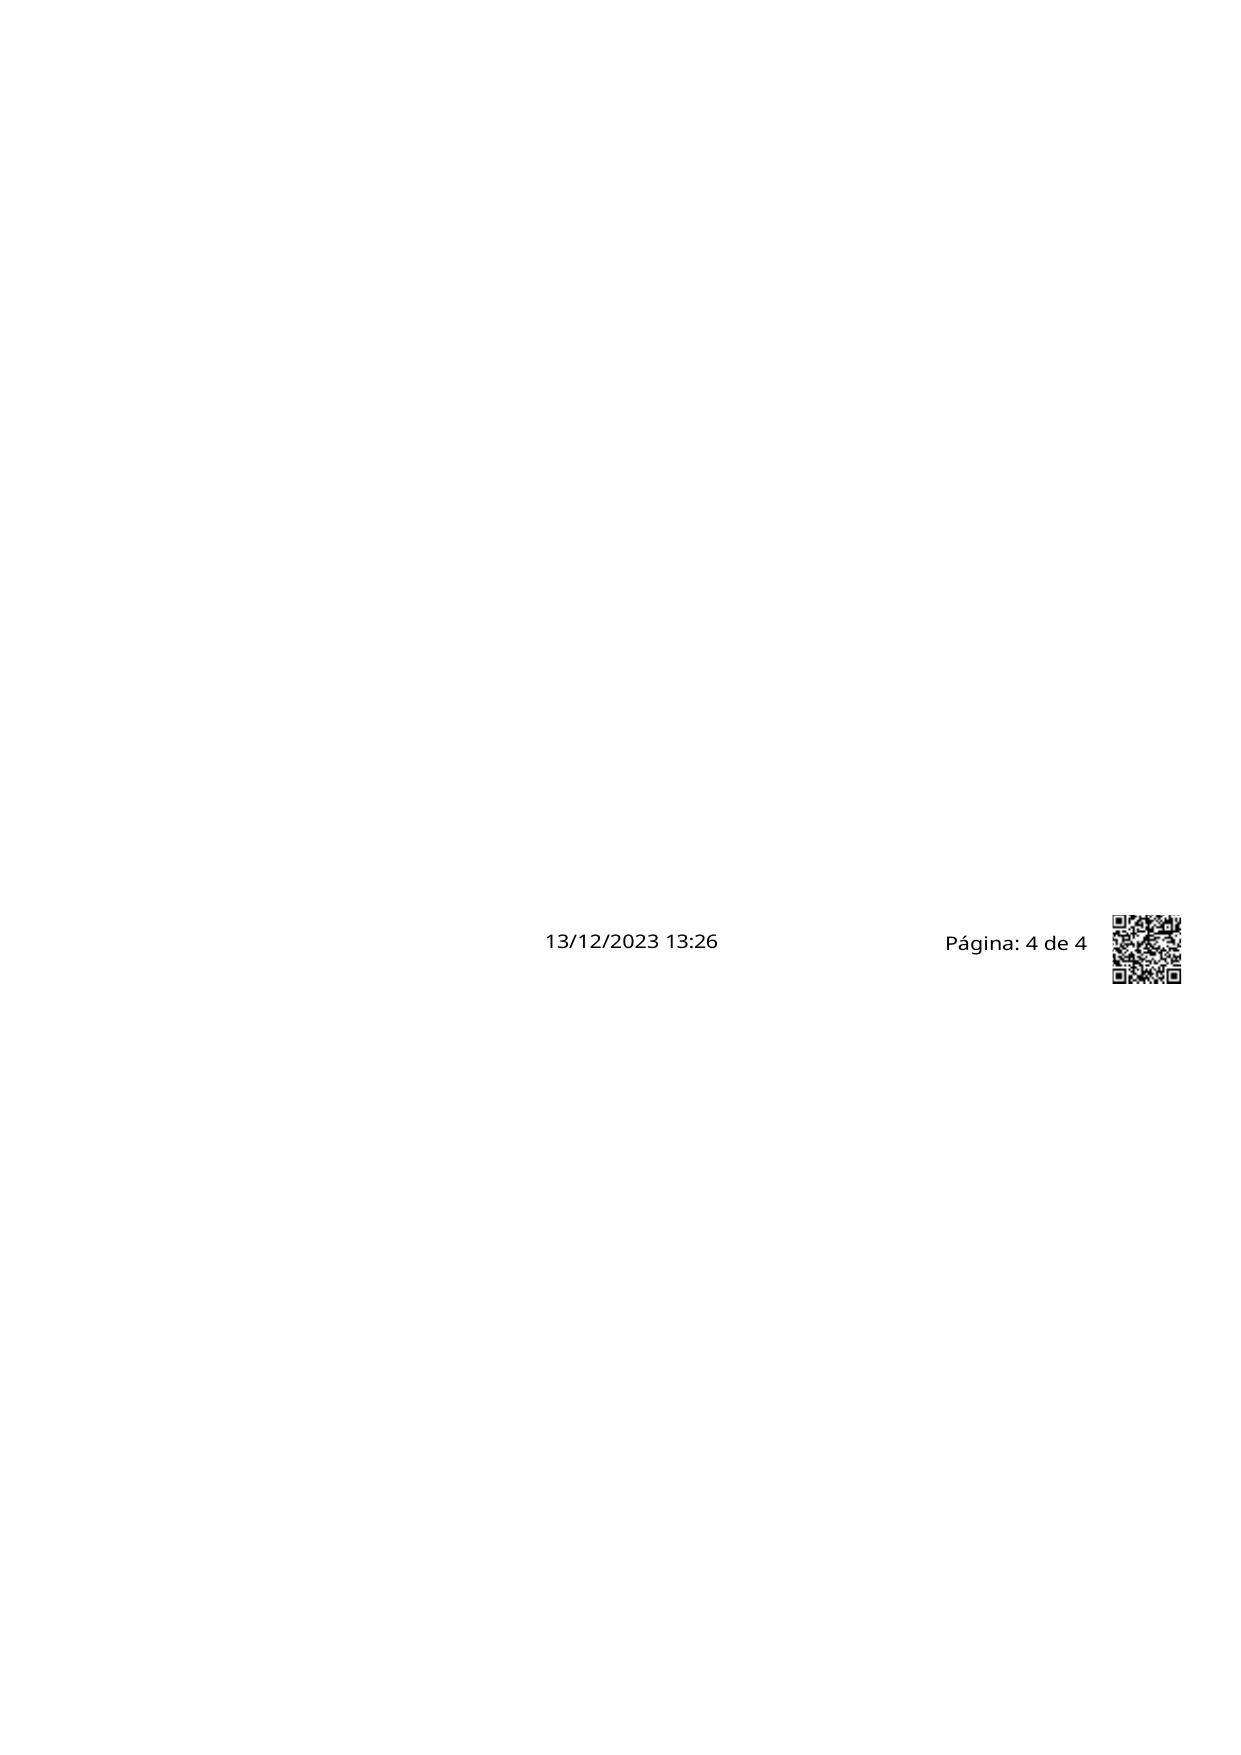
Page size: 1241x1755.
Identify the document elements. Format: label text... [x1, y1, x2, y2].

text 13/12/2023 13:26 Página: 4 de 4 [544, 928, 1112, 955]
